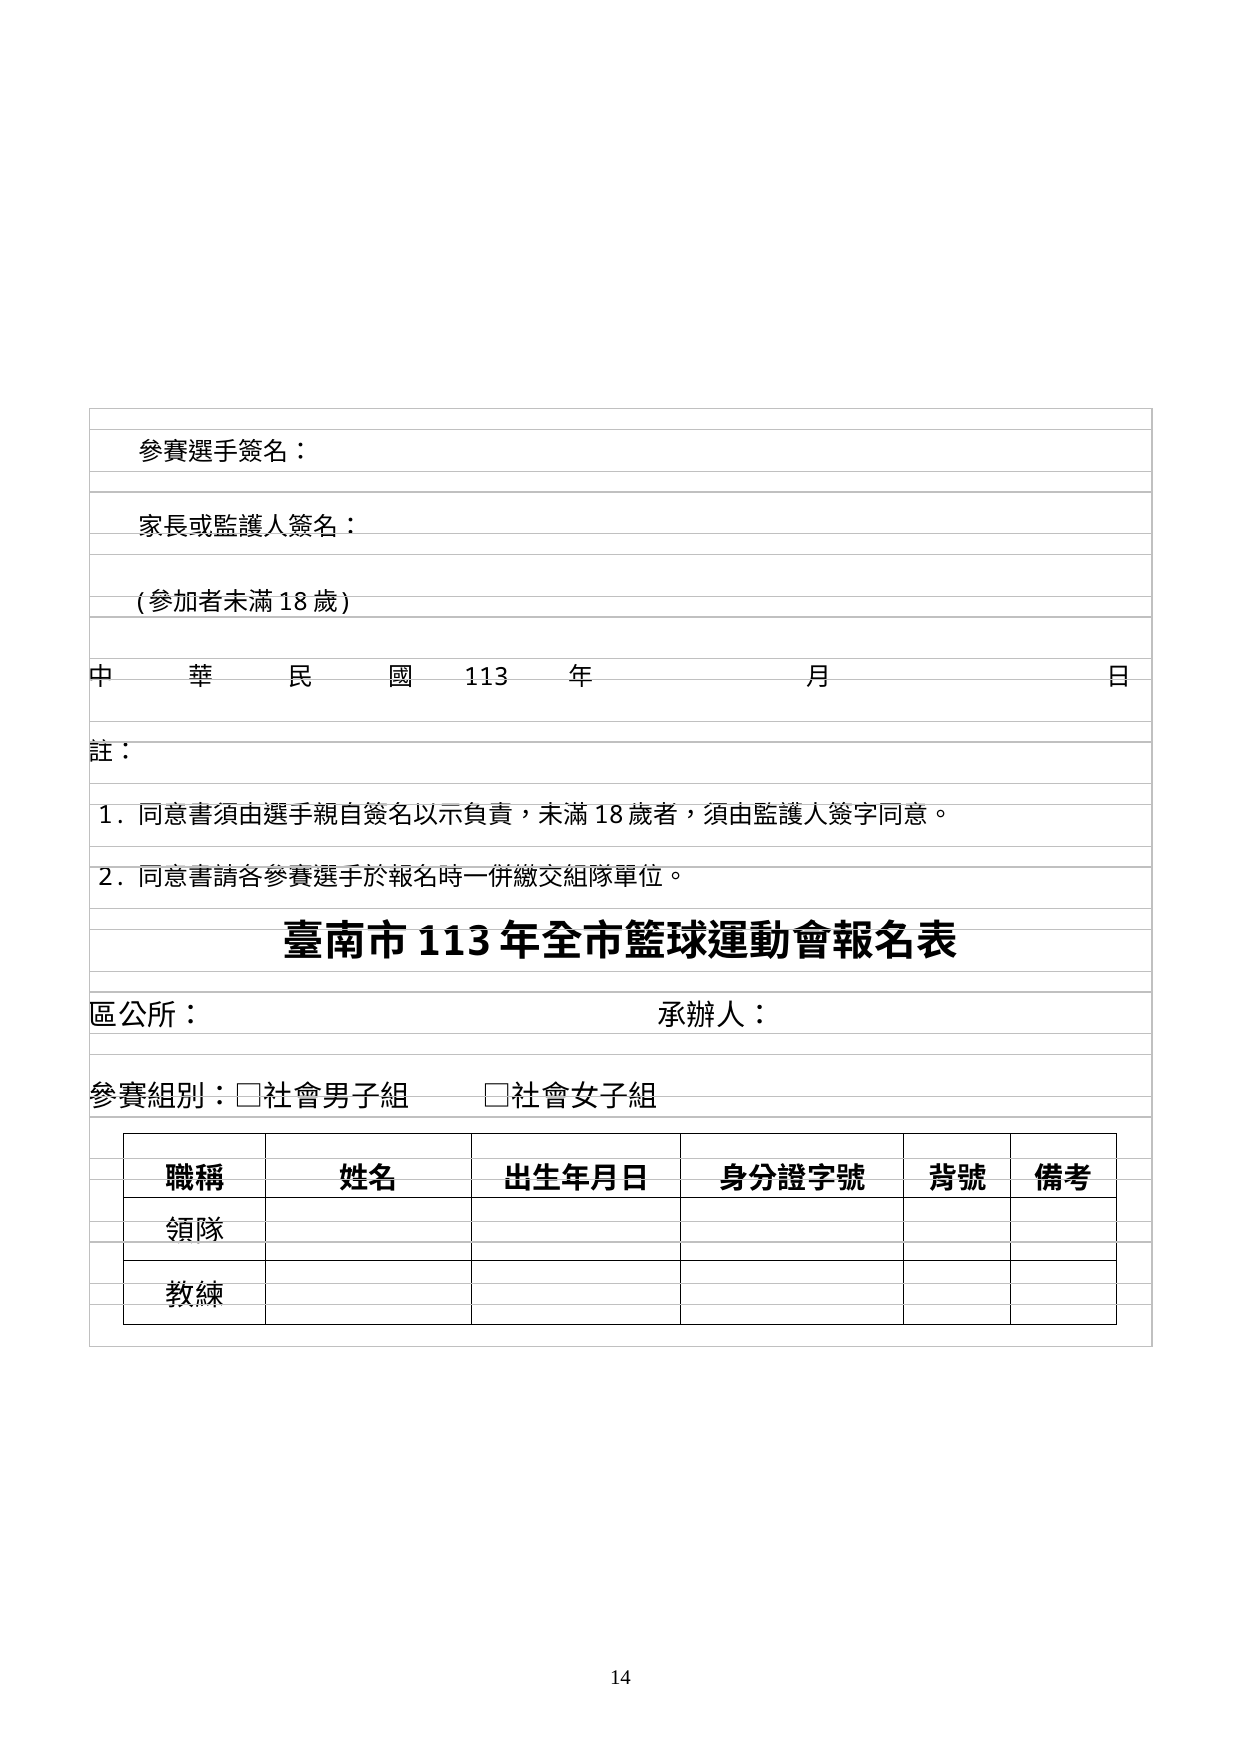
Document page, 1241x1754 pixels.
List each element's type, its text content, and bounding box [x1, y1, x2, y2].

table_cell 領隊 [124, 1222, 184, 1241]
table_cell [1011, 1198, 1116, 1221]
text 參賽組別：□社會男子組 □社會女子組 [90, 1097, 1151, 1114]
text [90, 722, 1151, 741]
table_cell 領隊 [213, 1222, 265, 1241]
table_cell [1011, 1243, 1116, 1260]
text 臺南市113年全市籃球運動會報名表 [695, 930, 715, 958]
list 同意書須由選手親自簽名以示負責，未滿18歲者，須由監護人簽字同意。 [90, 805, 1151, 833]
table_cell [904, 1222, 1010, 1241]
table_cell [681, 1284, 903, 1304]
table_header 姓名 [266, 1180, 471, 1197]
table_cell 教練 [184, 1288, 189, 1297]
table_cell 教練 [124, 1261, 265, 1283]
text 參賽選手簽名： [139, 430, 1151, 471]
table_header 背號 [904, 1180, 1010, 1197]
table_cell [681, 1222, 903, 1241]
table_header 姓名 [266, 1159, 471, 1179]
table_cell [681, 1243, 903, 1260]
table_cell 教練 [124, 1305, 265, 1324]
text 家長或監護人簽名： [139, 534, 1151, 546]
table_cell [472, 1305, 680, 1324]
table_cell [472, 1222, 680, 1241]
text 臺南市113年全市籃球運動會報名表 [564, 930, 600, 958]
table_header 備考 [1011, 1180, 1116, 1197]
table_header 背號 [904, 1134, 1010, 1158]
list [90, 784, 1151, 804]
table_cell [472, 1261, 680, 1283]
table_cell 教練 [174, 1292, 185, 1304]
table_cell [904, 1243, 1010, 1260]
list [90, 847, 1151, 866]
text [139, 409, 1151, 429]
table_cell [904, 1198, 1010, 1221]
text 家長或監護人簽名： [139, 483, 1151, 491]
table_cell 領隊 [124, 1243, 265, 1260]
list 同意書請各參賽選手於報名時一併繳交組隊單位。 [90, 868, 1151, 896]
table_cell [1011, 1261, 1116, 1283]
table_cell [266, 1284, 471, 1304]
text 臺南市113年全市籃球運動會報名表 [939, 930, 1151, 958]
text 臺南市113年全市籃球運動會報名表 [929, 940, 953, 958]
table_header 姓名 [350, 1173, 358, 1179]
table_header 身分證字號 [681, 1159, 903, 1179]
table_cell [266, 1222, 471, 1241]
text 臺南市113年全市籃球運動會報名表 [858, 930, 889, 958]
table_cell [472, 1284, 680, 1304]
text 臺南市113年全市籃球運動會報名表 [90, 896, 1151, 908]
text 臺南市113年全市籃球運動會報名表 [90, 930, 342, 958]
table_header 職稱 [124, 1134, 265, 1158]
table_header 職稱 [124, 1180, 265, 1197]
text 臺南市113年全市籃球運動會報名表 [715, 930, 769, 958]
text 區公所： 承辦人： [90, 993, 1151, 1033]
text (參加者未滿18歲) [90, 597, 1151, 616]
table_cell 教練 [185, 1284, 214, 1304]
text 參賽組別：□社會男子組 □社會女子組 [90, 1055, 1151, 1096]
table_header 身分證字號 [681, 1180, 903, 1197]
text 註： [90, 743, 1151, 771]
table_cell 領隊 [186, 1222, 197, 1241]
list [90, 833, 1151, 846]
table_cell [1011, 1284, 1116, 1304]
table_header 出生年月日 [472, 1134, 680, 1158]
text 家長或監護人簽名： [139, 493, 1151, 533]
text 臺南市113年全市籃球運動會報名表 [90, 909, 1151, 929]
table_cell [681, 1261, 903, 1283]
text 中 華 民 國 113 年 月 日 [90, 633, 1151, 658]
table_header 姓名 [381, 1181, 391, 1186]
text 臺南市113年全市籃球運動會報名表 [348, 930, 384, 958]
table_cell [472, 1198, 680, 1221]
table_cell [681, 1198, 903, 1221]
table_header 備考 [1011, 1134, 1116, 1158]
table_cell [472, 1243, 680, 1260]
table_cell [266, 1261, 471, 1283]
table_header 身分證字號 [681, 1134, 903, 1158]
text [90, 972, 1151, 991]
text (參加者未滿18歲) [90, 558, 1151, 596]
table_header 備考 [1011, 1159, 1116, 1179]
table_header 出生年月日 [472, 1159, 680, 1179]
text 臺南市113年全市籃球運動會報名表 [785, 930, 841, 958]
table_header 出生年月日 [472, 1180, 680, 1197]
text 中 華 民 國 113 年 月 日 [90, 680, 1151, 696]
text 臺南市113年全市籃球運動會報名表 [605, 930, 691, 958]
text 臺南市113年全市籃球運動會報名表 [897, 930, 934, 958]
table_cell [1011, 1222, 1116, 1241]
table_cell [904, 1284, 1010, 1304]
text 臺南市113年全市籃球運動會報名表 [525, 930, 559, 958]
table_cell [1011, 1305, 1116, 1324]
table_cell [266, 1243, 471, 1260]
table_header 背號 [904, 1159, 1010, 1179]
table_header 職稱 [124, 1159, 265, 1179]
table_cell 教練 [124, 1284, 175, 1304]
table_header 姓名 [377, 1169, 386, 1174]
text 中 華 民 國 113 年 月 日 [90, 659, 1151, 679]
table_cell 領隊 [199, 1222, 215, 1241]
table_header 姓名 [266, 1134, 471, 1158]
table_cell [904, 1305, 1010, 1324]
text 臺南市113年全市籃球運動會報名表 [341, 935, 357, 958]
table_cell [266, 1198, 471, 1221]
text [90, 708, 1151, 721]
table_cell 領隊 [124, 1198, 265, 1221]
list [90, 771, 1151, 783]
table_cell [904, 1261, 1010, 1283]
table_cell [266, 1305, 471, 1324]
text 臺南市113年全市籃球運動會報名表 [389, 930, 520, 958]
table_cell 教練 [174, 1284, 183, 1293]
table_cell 教練 [216, 1284, 265, 1304]
table_cell [681, 1305, 903, 1324]
